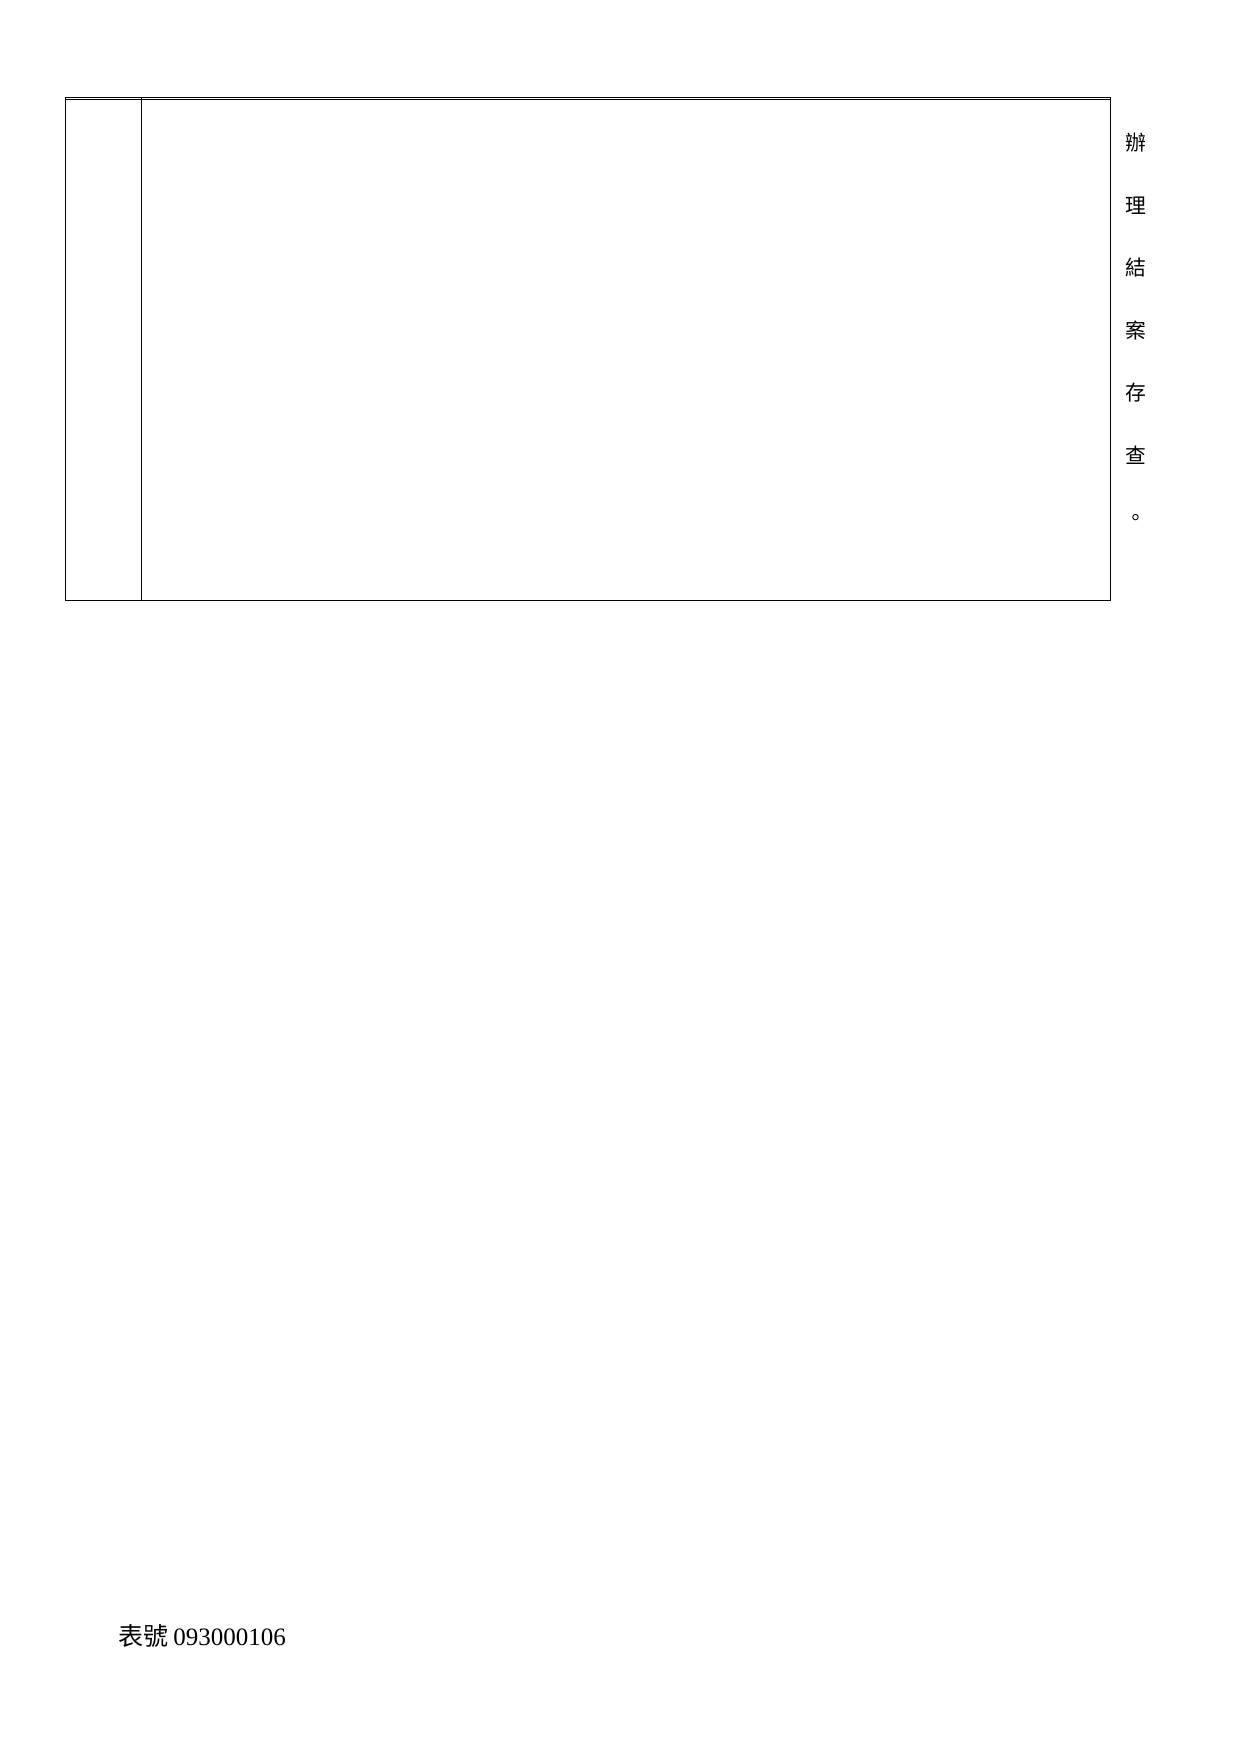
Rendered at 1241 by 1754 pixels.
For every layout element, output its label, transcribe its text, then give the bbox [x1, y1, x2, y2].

table_cell [66, 100, 141, 600]
table_header 辦理結案存查。 [1111, 97, 1174, 600]
table_cell [142, 100, 1110, 600]
